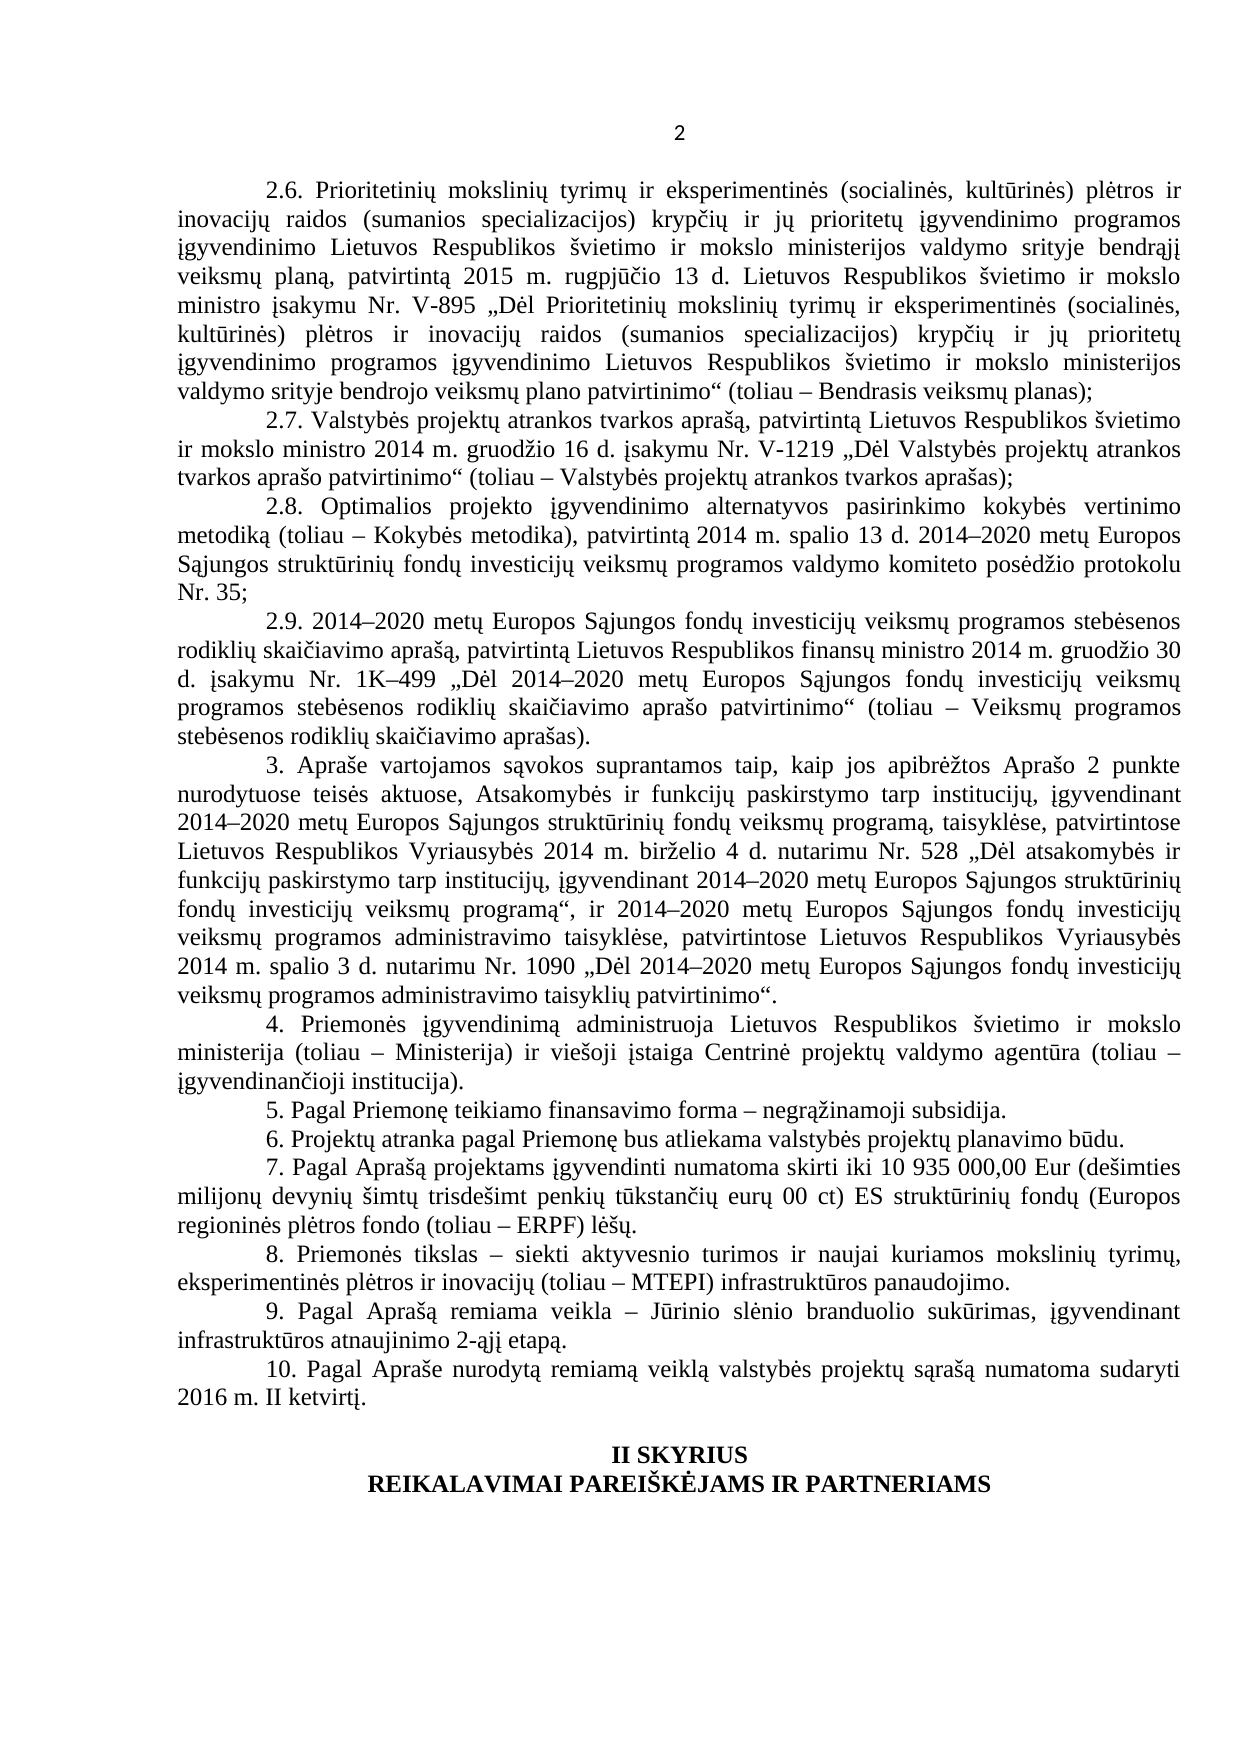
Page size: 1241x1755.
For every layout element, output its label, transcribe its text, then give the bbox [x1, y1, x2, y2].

text 4. Priemonės įgyvendinimą administruoja Lietuvos Respublikos švietimo ir mokslo ministerija (toliau – Ministerija) ir viešoji įstaiga Centrinė projektų valdymo agentūra (toliau – įgyvendinančioji institucija). [177, 1009, 1182, 1095]
text REIKALAVIMAI PAREIŠKĖJAMS IR PARTNERIAMS [177, 1469, 1182, 1497]
text 2.9. 2014–2020 metų Europos Sąjungos fondų investicijų veiksmų programos stebėsenos rodiklių skaičiavimo aprašą, patvirtintą Lietuvos Respublikos finansų ministro 2014 m. gruodžio 30 d. įsakymu Nr. 1K–499 „Dėl 2014–2020 metų Europos Sąjungos fondų investicijų veiksmų programos stebėsenos rodiklių skaičiavimo aprašo patvirtinimo“ (toliau – Veiksmų programos stebėsenos rodiklių skaičiavimo aprašas). [177, 606, 1182, 750]
text 8. Priemonės tikslas – siekti aktyvesnio turimos ir naujai kuriamos mokslinių tyrimų, eksperimentinės plėtros ir inovacijų (toliau – MTEPI) infrastruktūros panaudojimo. [177, 1239, 1182, 1296]
text 3. Apraše vartojamos sąvokos suprantamos taip, kaip jos apibrėžtos Aprašo 2 punkte nurodytuose teisės aktuose, Atsakomybės ir funkcijų paskirstymo tarp institucijų, įgyvendinant 2014–2020 metų Europos Sąjungos struktūrinių fondų veiksmų programą, taisyklėse, patvirtintose Lietuvos Respublikos Vyriausybės 2014 m. birželio 4 d. nutarimu Nr. 528 „Dėl atsakomybės ir funkcijų paskirstymo tarp institucijų, įgyvendinant 2014–2020 metų Europos Sąjungos struktūrinių fondų investicijų veiksmų programą“, ir 2014–2020 metų Europos Sąjungos fondų investicijų veiksmų programos administravimo taisyklėse, patvirtintose Lietuvos Respublikos Vyriausybės 2014 m. spalio 3 d. nutarimu Nr. 1090 „Dėl 2014–2020 metų Europos Sąjungos fondų investicijų veiksmų programos administravimo taisyklių patvirtinimo“. [177, 750, 1182, 1009]
text II SKYRIUS [177, 1440, 1182, 1469]
text 9. Pagal Aprašą remiama veikla – Jūrinio slėnio branduolio sukūrimas, įgyvendinant infrastruktūros atnaujinimo 2-ąjį etapą. [177, 1296, 1182, 1354]
text 7. Pagal Aprašą projektams įgyvendinti numatoma skirti iki 10 935 000,00 Eur (dešimties milijonų devynių šimtų trisdešimt penkių tūkstančių eurų 00 ct) ES struktūrinių fondų (Europos regioninės plėtros fondo (toliau – ERPF) lėšų. [177, 1152, 1182, 1239]
text 2.7. Valstybės projektų atrankos tvarkos aprašą, patvirtintą Lietuvos Respublikos švietimo ir mokslo ministro 2014 m. gruodžio 16 d. įsakymu Nr. V-1219 „Dėl Valstybės projektų atrankos tvarkos aprašo patvirtinimo“ (toliau – Valstybės projektų atrankos tvarkos aprašas); [177, 405, 1182, 491]
text 6. Projektų atranka pagal Priemonę bus atliekama valstybės projektų planavimo būdu. [177, 1124, 1182, 1152]
text 2.6. Prioritetinių mokslinių tyrimų ir eksperimentinės (socialinės, kultūrinės) plėtros ir inovacijų raidos (sumanios specializacijos) krypčių ir jų prioritetų įgyvendinimo programos įgyvendinimo Lietuvos Respublikos švietimo ir mokslo ministerijos valdymo srityje bendrąjį veiksmų planą, patvirtintą 2015 m. rugpjūčio 13 d. Lietuvos Respublikos švietimo ir mokslo ministro įsakymu Nr. V-895 „Dėl Prioritetinių mokslinių tyrimų ir eksperimentinės (socialinės, kultūrinės) plėtros ir inovacijų raidos (sumanios specializacijos) krypčių ir jų prioritetų įgyvendinimo programos įgyvendinimo Lietuvos Respublikos švietimo ir mokslo ministerijos valdymo srityje bendrojo veiksmų plano patvirtinimo“ (toliau – Bendrasis veiksmų planas); [177, 175, 1182, 405]
text 10. Pagal Apraše nurodytą remiamą veiklą valstybės projektų sąrašą numatoma sudaryti 2016 m. II ketvirtį. [177, 1354, 1182, 1411]
text 2.8. Optimalios projekto įgyvendinimo alternatyvos pasirinkimo kokybės vertinimo metodiką (toliau – Kokybės metodika), patvirtintą 2014 m. spalio 13 d. 2014–2020 metų Europos Sąjungos struktūrinių fondų investicijų veiksmų programos valdymo komiteto posėdžio protokolu Nr. 35; [177, 491, 1182, 606]
text 5. Pagal Priemonę teikiamo finansavimo forma – negrąžinamoji subsidija. [177, 1095, 1182, 1124]
